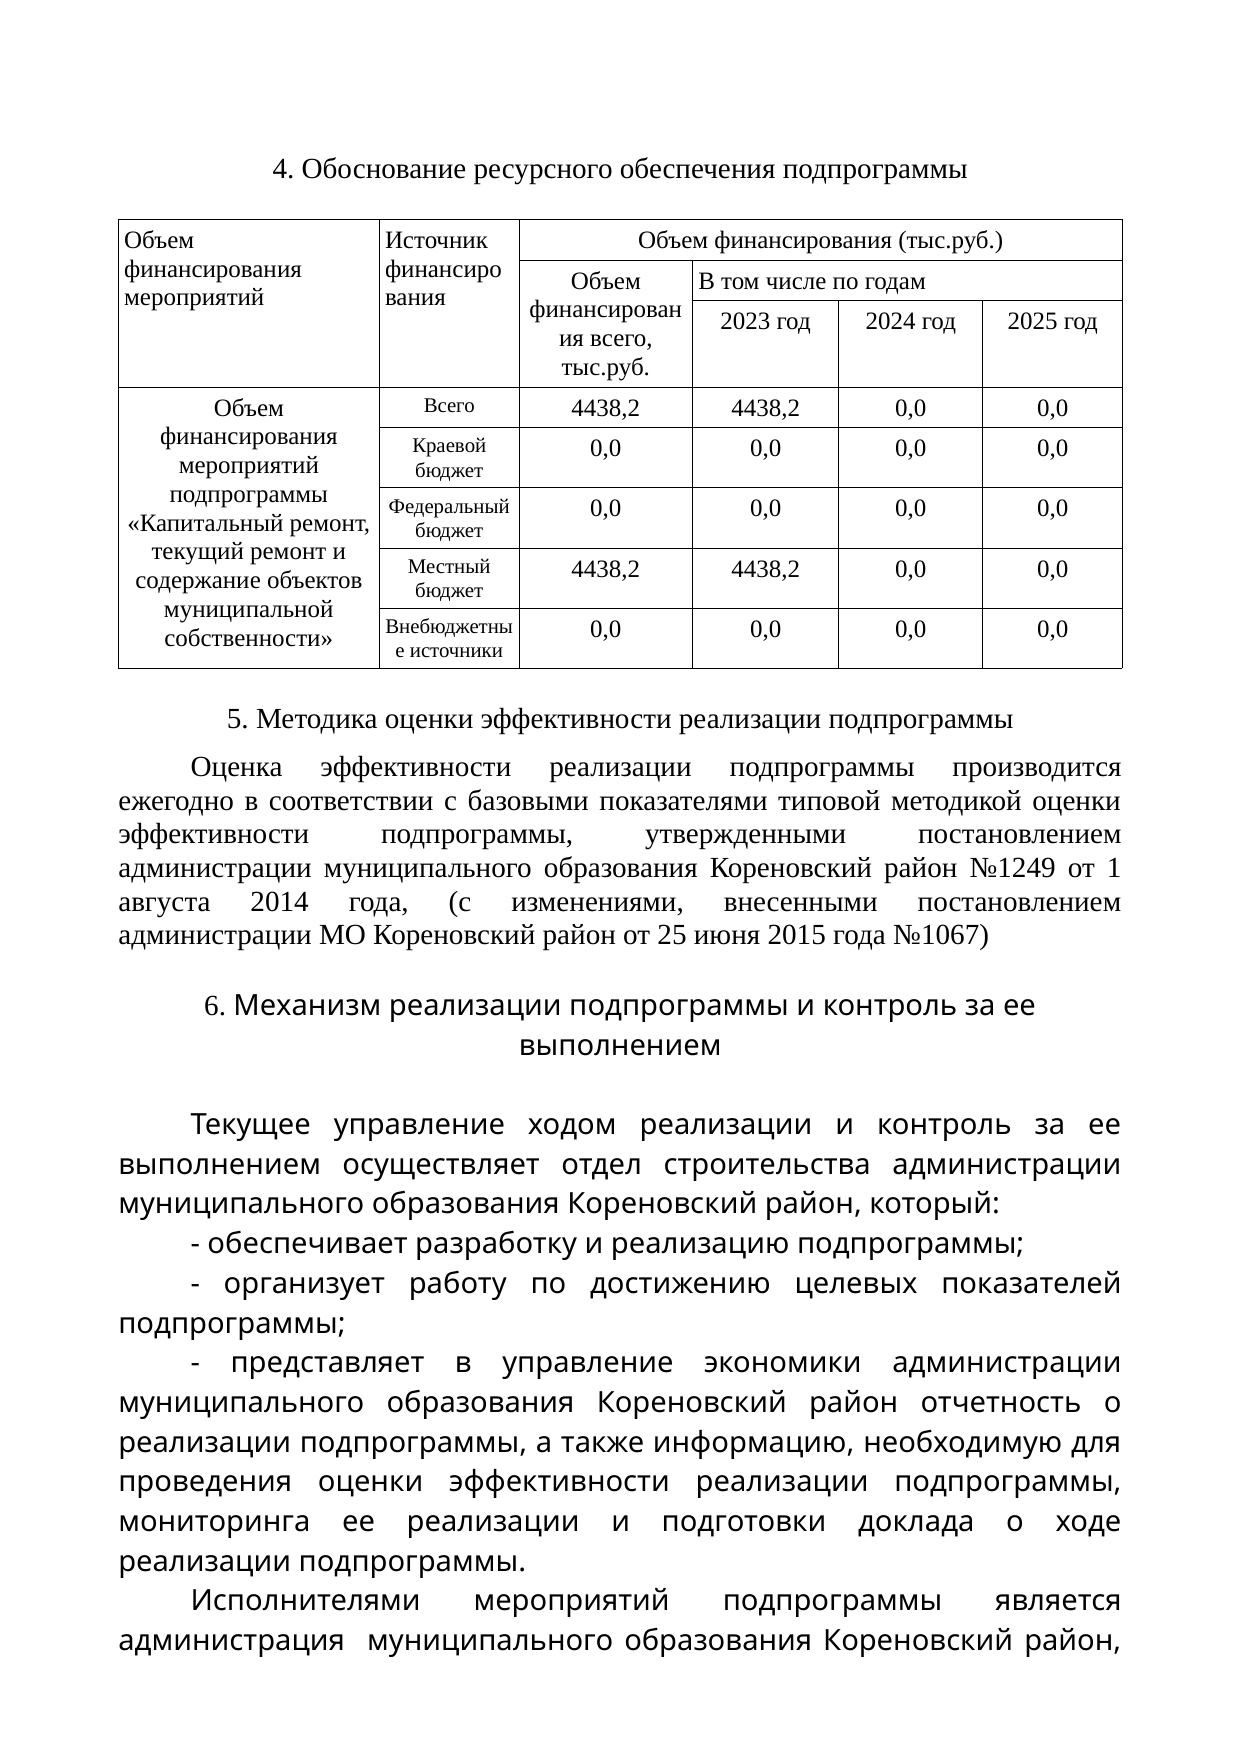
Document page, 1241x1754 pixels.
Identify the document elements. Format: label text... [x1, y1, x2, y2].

table_cell Всего [380, 388, 519, 427]
table_cell Объем финансирования всего, тыс.руб. [520, 261, 692, 386]
table_cell 0,0 [693, 609, 838, 668]
text - организует работу по достижению целевых показателей подпрограммы; [118, 1262, 1122, 1342]
table_cell 0,0 [520, 488, 692, 547]
table_cell 0,0 [983, 609, 1122, 668]
table_cell 0,0 [839, 609, 982, 668]
table_cell 0,0 [693, 428, 838, 487]
table_cell 0,0 [693, 488, 838, 547]
text Текущее управление ходом реализации и контроль за ее выполнением осуществляет отдел строительства администрации муниципального образования Кореновский район, который: [118, 1103, 1122, 1222]
table_cell 4438,2 [520, 388, 692, 427]
table_cell Внебюджетные источники [380, 609, 519, 668]
table_cell 4438,2 [693, 549, 838, 607]
table_cell 0,0 [839, 428, 982, 487]
table_cell 0,0 [839, 488, 982, 547]
table_cell 0,0 [839, 549, 982, 607]
table_cell В том числе по годам [693, 261, 1122, 300]
table_cell 0,0 [983, 488, 1122, 547]
text Исполнителями мероприятий подпрограммы является администрация муниципального образования Кореновский район, [118, 1580, 1122, 1659]
table_cell Местный бюджет [380, 549, 519, 607]
table_header Объем финансирования (тыс.руб.) [520, 220, 1122, 259]
text Оценка эффективности реализации подпрограммы производится ежегодно в соответствии с базовыми показателями типовой методикой оценки эффективности подпрограммы, утвержденными постановлением администрации муниципального образования Кореновский район №1249 от 1 августа 2014 года, (с изменениями, внесенными постановлением администрации МО Кореновский район от 25 июня 2015 года №1067) [118, 749, 1122, 951]
table_cell 2023 год [693, 301, 838, 386]
table_cell 2024 год [839, 301, 982, 386]
table_cell Объем финансирования мероприятий подпрограммы «Капитальный ремонт, текущий ремонт и содержание объектов муниципальной собственности» [119, 388, 379, 668]
text - представляет в управление экономики администрации муниципального образования Кореновский район отчетность о реализации подпрограммы, а также информацию, необходимую для проведения оценки эффективности реализации подпрограммы, мониторинга ее реализации и подготовки доклада о ходе реализации подпрограммы. [118, 1342, 1122, 1580]
table_cell 4438,2 [520, 549, 692, 607]
text 6. Механизм реализации подпрограммы и контроль за ее выполнением [118, 984, 1122, 1064]
table_cell 0,0 [983, 388, 1122, 427]
table_cell 4438,2 [693, 388, 838, 427]
text 5. Методика оценки эффективности реализации подпрограммы [118, 702, 1122, 735]
text 4. Обоснование ресурсного обеспечения подпрограммы [118, 152, 1122, 185]
table_header Источник финансирования [380, 220, 519, 386]
table_cell Краевой бюджет [380, 428, 519, 487]
text - обеспечивает разработку и реализацию подпрограммы; [118, 1222, 1122, 1262]
table_header Объем финансирования мероприятий [119, 220, 379, 386]
table_cell 0,0 [839, 388, 982, 427]
table_cell 0,0 [983, 428, 1122, 487]
table_cell 0,0 [983, 549, 1122, 607]
table_cell 0,0 [520, 428, 692, 487]
table_cell 2025 год [983, 301, 1122, 386]
table_cell 0,0 [520, 609, 692, 668]
table_cell Федеральный бюджет [380, 488, 519, 547]
